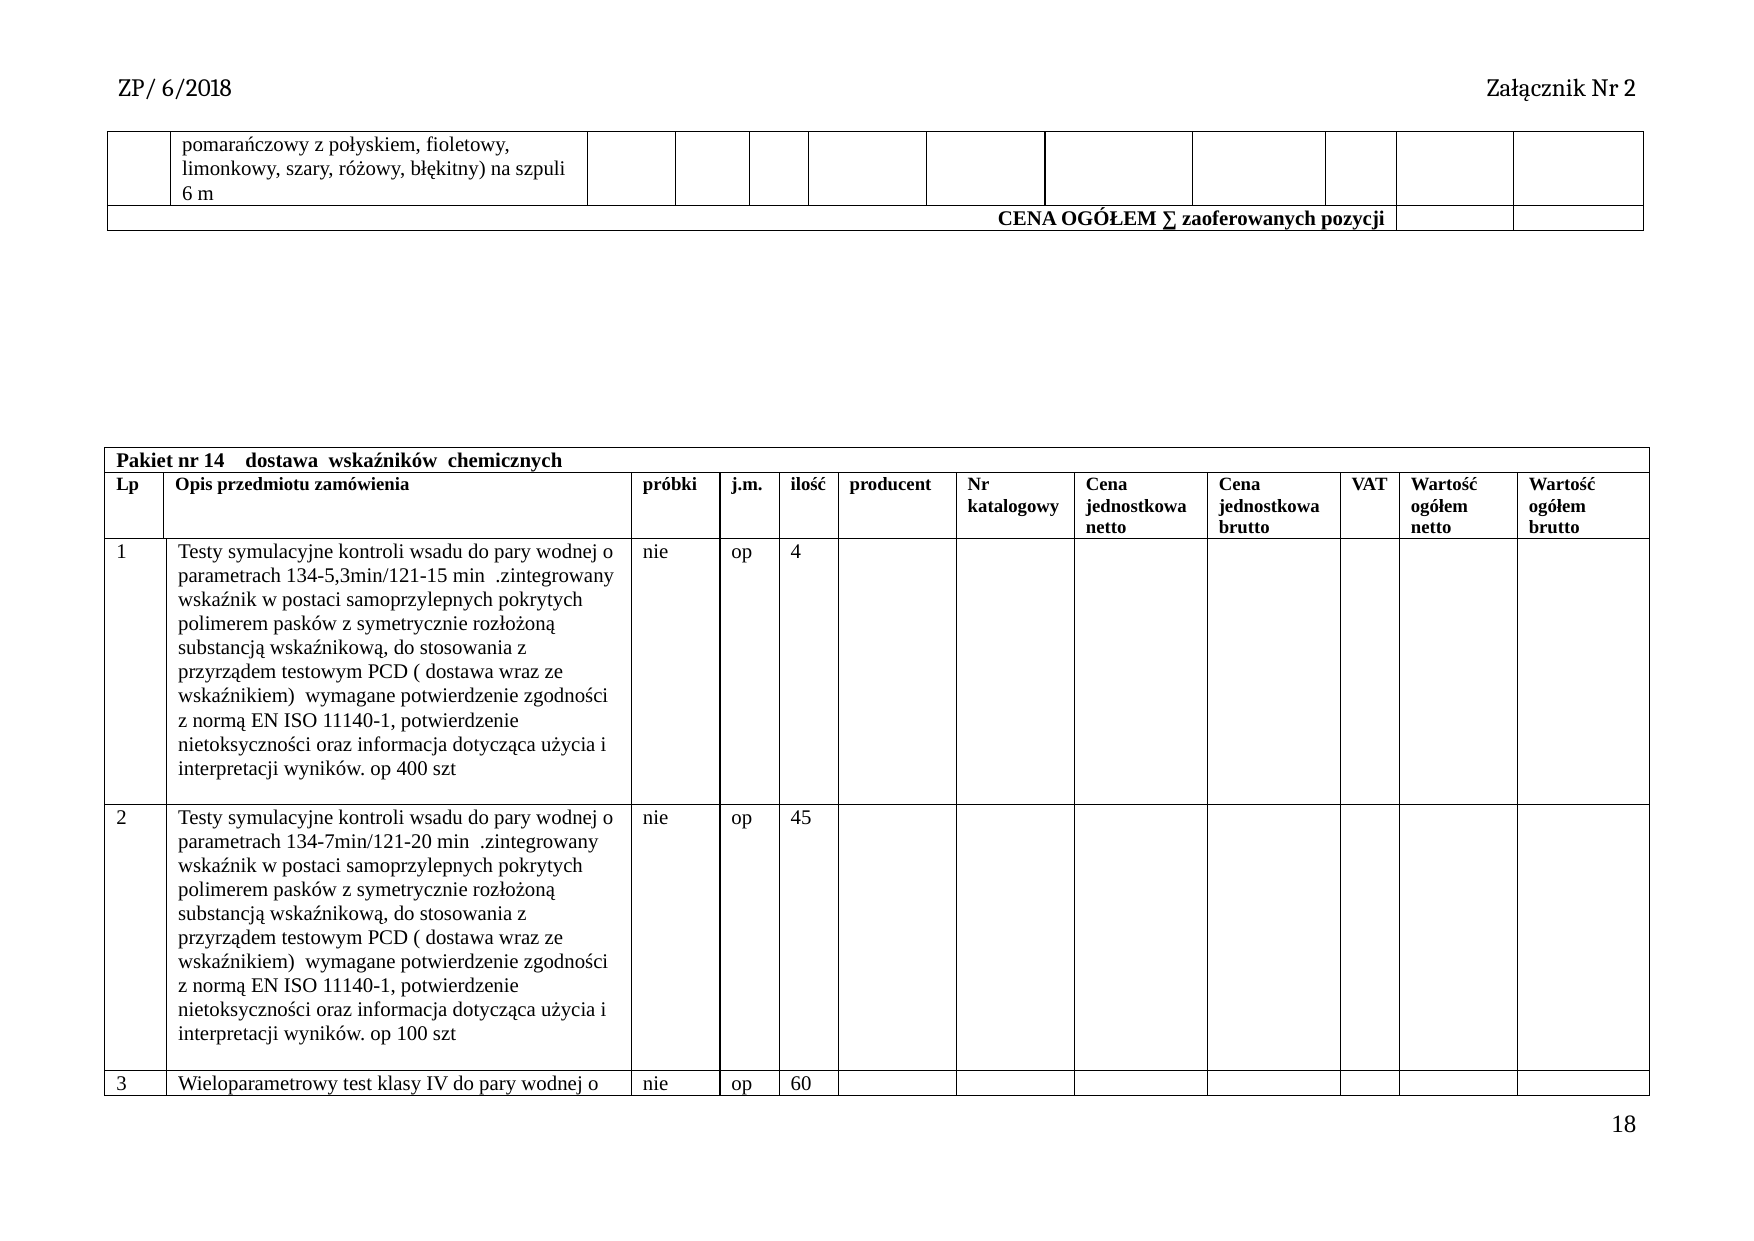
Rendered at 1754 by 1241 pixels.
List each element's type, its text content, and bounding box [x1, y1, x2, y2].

table_header Pakiet nr 14 dostawa wskaźników chemicznych [105, 448, 1649, 472]
table_cell pomarańczowy z połyskiem, fioletowy, limonkowy, szary, różowy, błękitny) na szpuli 6 m [171, 132, 587, 204]
table_cell [957, 1071, 1074, 1094]
table_cell [839, 1071, 956, 1094]
table_cell próbki [632, 473, 719, 538]
table_cell [1326, 132, 1396, 204]
table_cell [1397, 132, 1513, 204]
table_header [1650, 447, 1654, 472]
table_cell op [721, 1071, 779, 1094]
table_cell Cena jednostkowa netto [1075, 473, 1207, 538]
table_cell 3 [105, 1071, 166, 1094]
table_cell nie [632, 539, 719, 804]
table_cell [1400, 539, 1517, 804]
table_cell [1193, 132, 1325, 204]
table_cell VAT [1341, 473, 1399, 538]
table_cell [108, 132, 170, 204]
table_cell [1341, 805, 1399, 1069]
table_cell [1644, 205, 1655, 229]
table_cell [1075, 805, 1207, 1069]
table_cell [809, 132, 926, 204]
table_cell [1644, 131, 1655, 204]
table_cell [676, 132, 749, 204]
table_cell [839, 805, 956, 1069]
table_cell [957, 539, 1074, 804]
table_cell Wieloparametrowy test klasy IV do pary wodnej o [167, 1071, 631, 1094]
table_cell [957, 805, 1074, 1069]
table_cell [1046, 132, 1192, 204]
table_cell 45 [780, 805, 838, 1069]
table_cell nie [632, 805, 719, 1069]
table_cell j.m. [721, 473, 779, 538]
table_cell [1075, 539, 1207, 804]
table_cell CENA OGÓŁEM ∑ zaoferowanych pozycji [108, 206, 1396, 229]
table_cell [1514, 132, 1643, 204]
table_cell Testy symulacyjne kontroli wsadu do pary wodnej o parametrach 134-5,3min/121-15 min .zintegrowany wskaźnik w postaci samoprzylepnych pokrytych polimerem pasków z symetrycznie rozłożoną substancją wskaźnikową, do stosowania z przyrządem testowym PCD ( dostawa wraz ze wskaźnikiem) wymagane potwierdzenie zgodności z normą EN ISO 11140-1, potwierdzenie nietoksyczności oraz informacja dotycząca użycia i interpretacji wyników. op 400 szt [167, 539, 631, 804]
table_cell [1518, 805, 1649, 1069]
table_cell [588, 132, 675, 204]
table_cell [1650, 1070, 1654, 1094]
table_cell Lp [105, 473, 163, 538]
table_cell Wartość ogółem netto [1400, 473, 1517, 538]
table_cell [1397, 206, 1513, 229]
table_cell Testy symulacyjne kontroli wsadu do pary wodnej o parametrach 134-7min/121-20 min .zintegrowany wskaźnik w postaci samoprzylepnych pokrytych polimerem pasków z symetrycznie rozłożoną substancją wskaźnikową, do stosowania z przyrządem testowym PCD ( dostawa wraz ze wskaźnikiem) wymagane potwierdzenie zgodności z normą EN ISO 11140-1, potwierdzenie nietoksyczności oraz informacja dotycząca użycia i interpretacji wyników. op 100 szt [167, 805, 631, 1069]
table_cell [1650, 472, 1654, 538]
table_cell [1400, 1071, 1517, 1094]
table_cell ilość [780, 473, 838, 538]
table_cell 1 [105, 539, 166, 804]
table_cell [927, 132, 1044, 204]
table_cell [1400, 805, 1517, 1069]
table_cell [1518, 1071, 1649, 1094]
table_cell [1208, 805, 1340, 1069]
table_cell [1208, 1071, 1340, 1094]
table_cell Opis przedmiotu zamówienia [164, 473, 631, 538]
table_cell [839, 539, 956, 804]
table_cell producent [839, 473, 956, 538]
table_cell Cena jednostkowa brutto [1208, 473, 1340, 538]
table_cell 2 [105, 805, 166, 1069]
table_cell op [721, 805, 779, 1069]
table_cell [1341, 1071, 1399, 1094]
table_cell Nr katalogowy [957, 473, 1074, 538]
table_cell [1208, 539, 1340, 804]
table_cell nie [632, 1071, 719, 1094]
table_cell [1518, 539, 1649, 804]
table_cell [1514, 206, 1643, 229]
table_cell [1650, 538, 1654, 804]
table_cell [1341, 539, 1399, 804]
table_cell [750, 132, 808, 204]
table_cell [1075, 1071, 1207, 1094]
table_cell op [721, 539, 779, 804]
table_cell 60 [780, 1071, 838, 1094]
table_cell Wartość ogółem brutto [1518, 473, 1649, 538]
table_cell 4 [780, 539, 838, 804]
table_cell [1650, 804, 1654, 1069]
